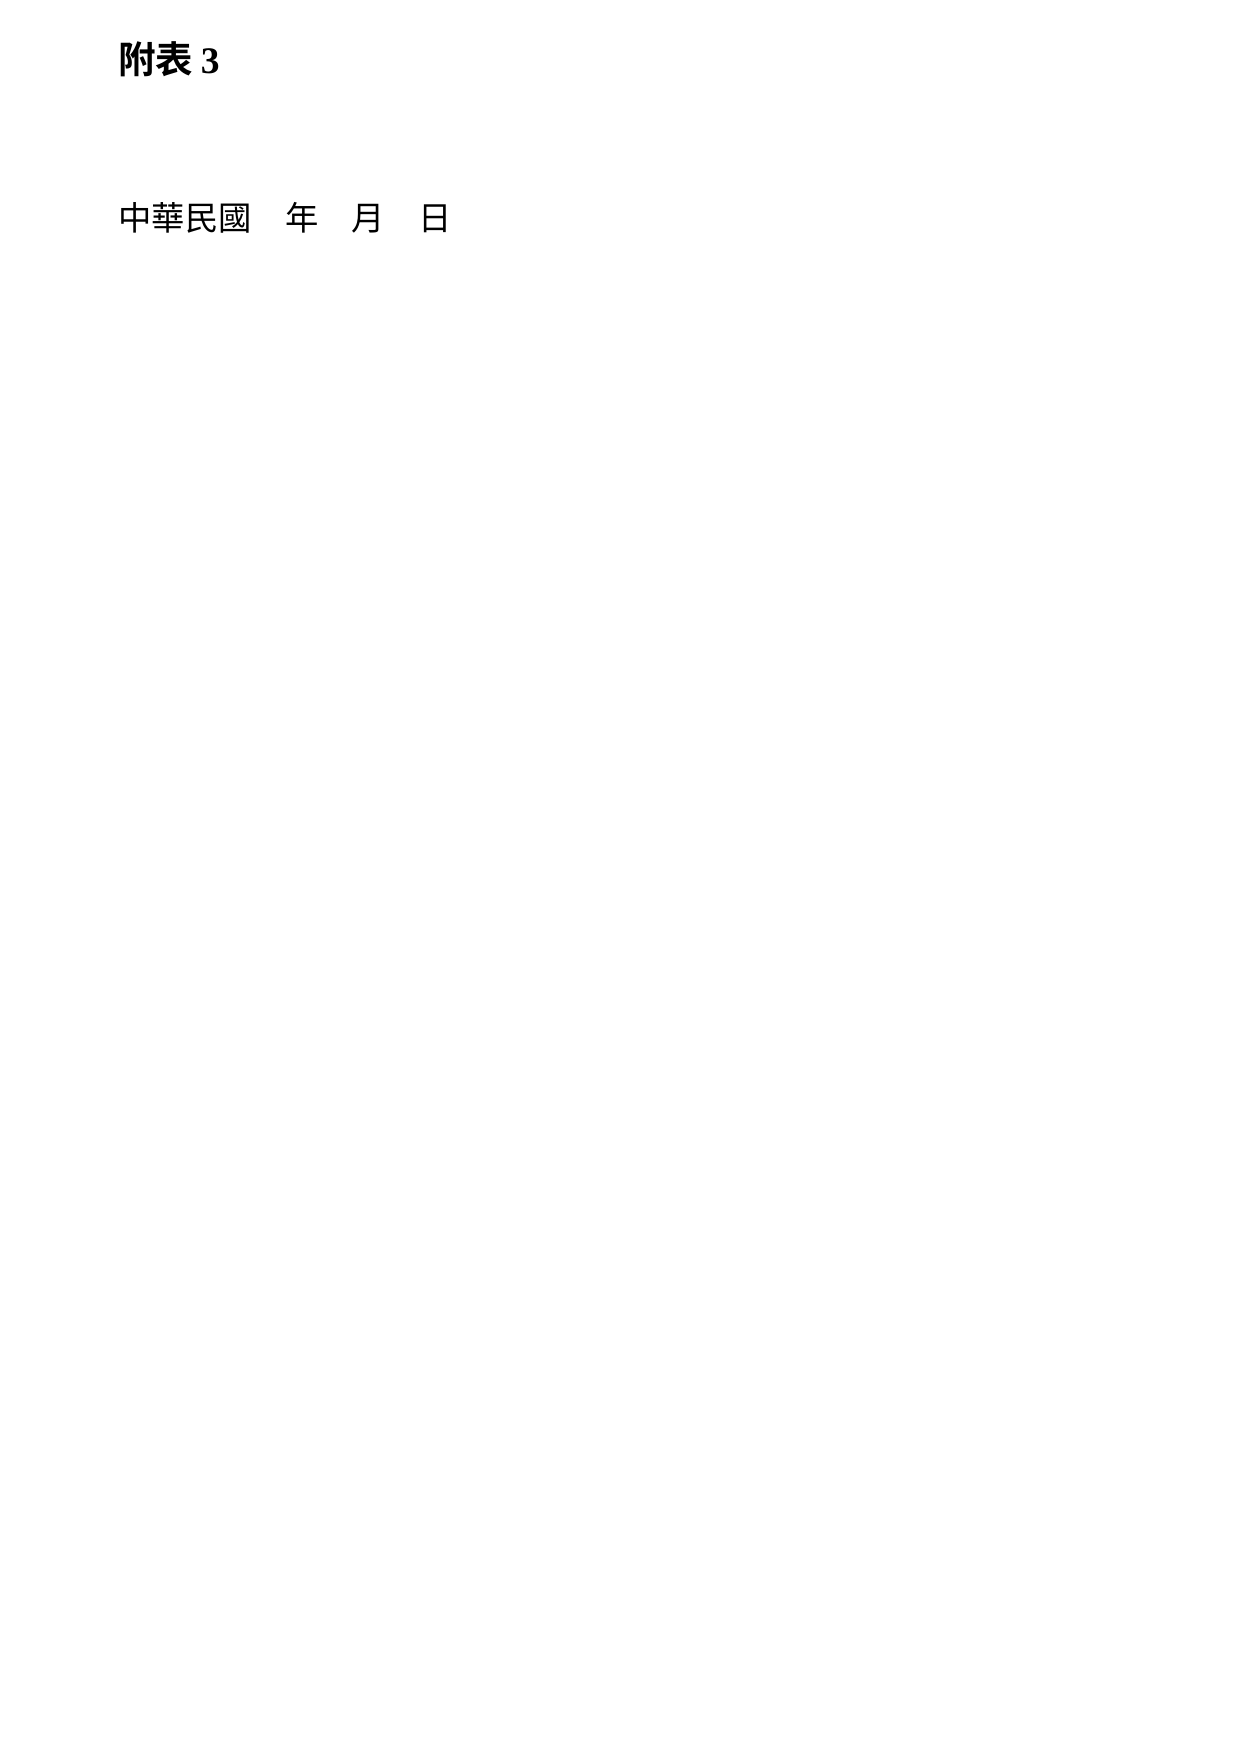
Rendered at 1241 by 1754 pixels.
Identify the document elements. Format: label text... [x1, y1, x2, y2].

text 中華民國 年 月 日 [118, 174, 1122, 236]
